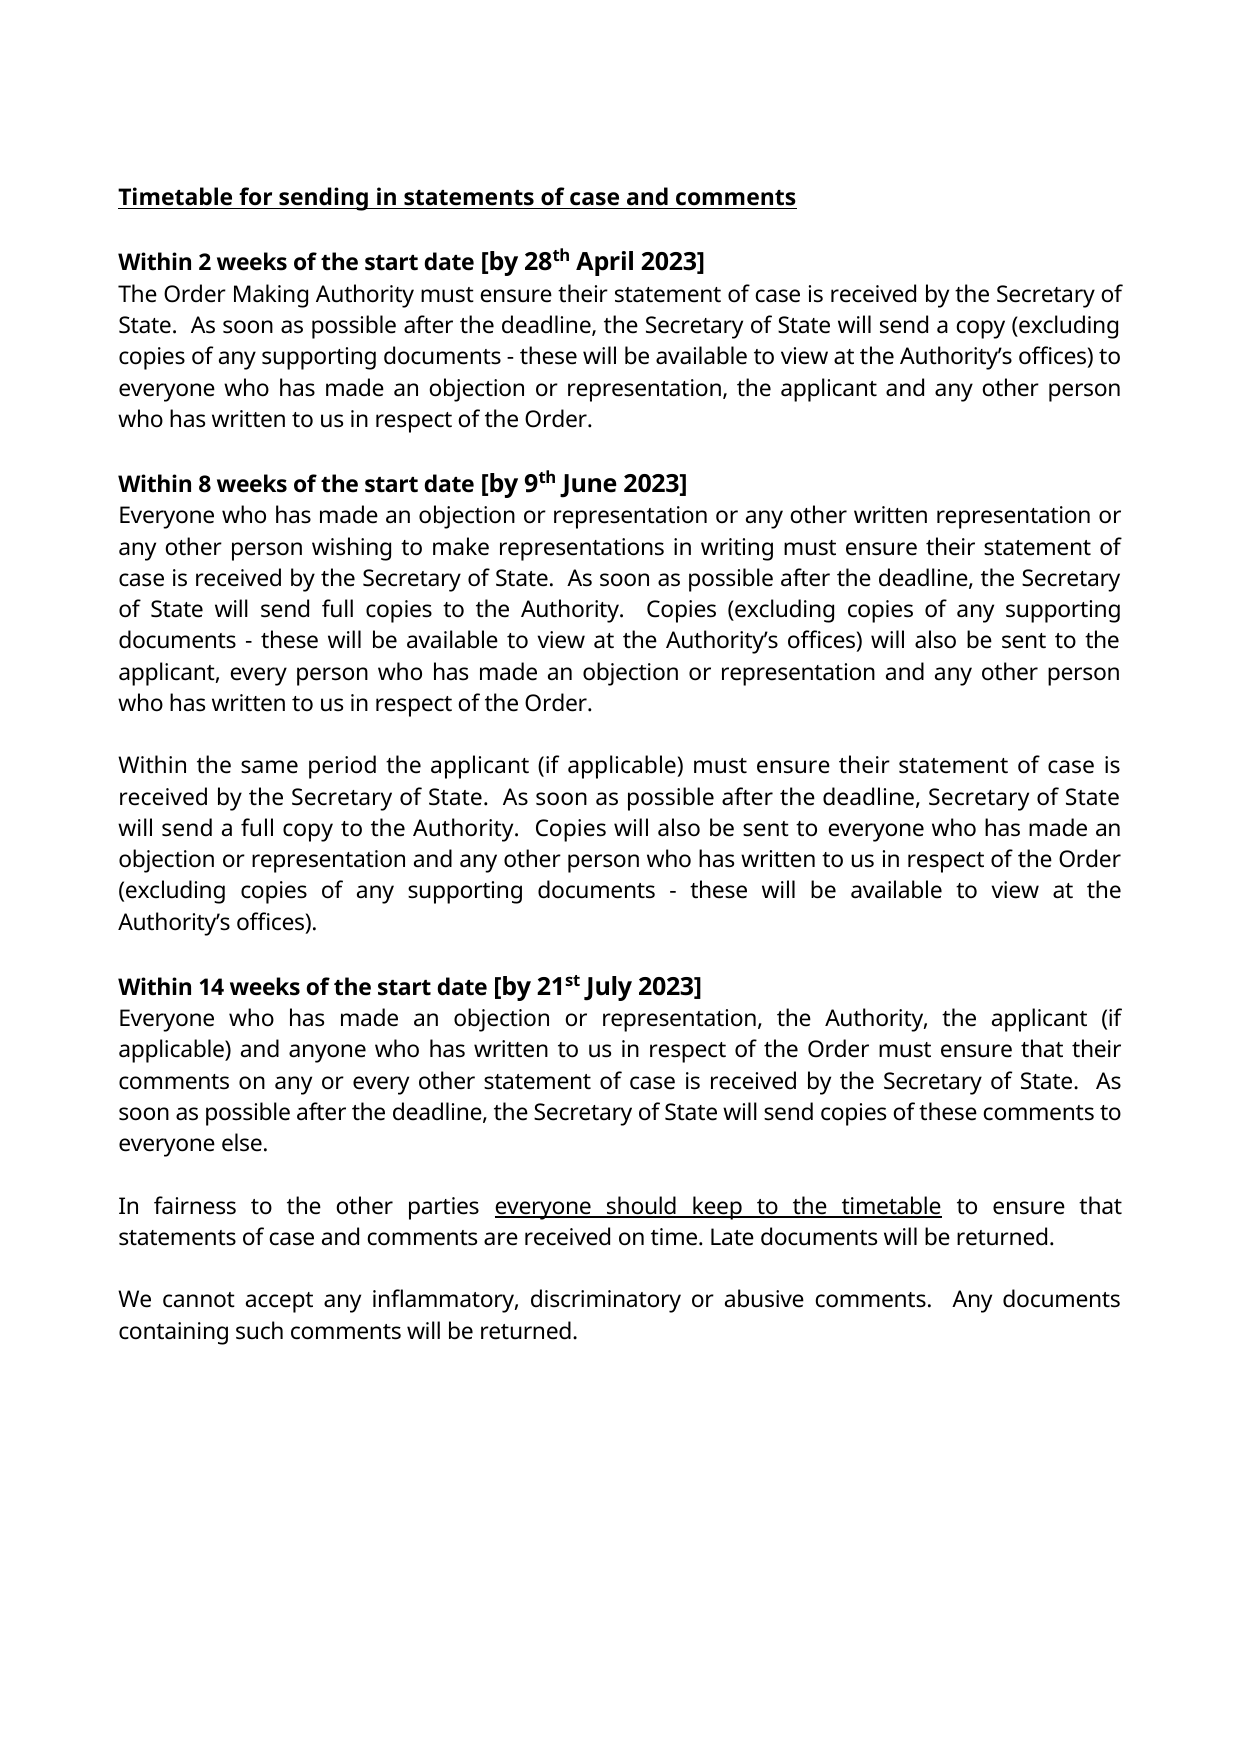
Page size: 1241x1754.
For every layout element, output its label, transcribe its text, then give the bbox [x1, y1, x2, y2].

text Within 8 weeks of the start date [by 9th June 2023] [118, 465, 1122, 499]
text Within the same period the applicant (if applicable) must ensure their statement of case is received by the Secretary of State. As soon as possible after the deadline, Secretary of State will send a full copy to the Authority. Copies will also be sent to everyone who has made an objection or representation and any other person who has written to us in respect of the Order (excluding copies of any supporting documents - these will be available to view at the Authority’s offices). [118, 749, 1122, 937]
text Everyone who has made an objection or representation, the Authority, the applicant (if applicable) and anyone who has written to us in respect of the Order must ensure that their comments on any or every other statement of case is received by the Secretary of State. As soon as possible after the deadline, the Secretary of State will send copies of these comments to everyone else. [118, 1002, 1122, 1158]
text The Order Making Authority must ensure their statement of case is received by the Secretary of State. As soon as possible after the deadline, the Secretary of State will send a copy (excluding copies of any supporting documents - these will be available to view at the Authority’s offices) to everyone who has made an objection or representation, the applicant and any other person who has written to us in respect of the Order. [118, 278, 1122, 434]
text Everyone who has made an objection or representation or any other written representation or any other person wishing to make representations in writing must ensure their statement of case is received by the Secretary of State. As soon as possible after the deadline, the Secretary of State will send full copies to the Authority. Copies (excluding copies of any supporting documents - these will be available to view at the Authority’s offices) will also be sent to the applicant, every person who has made an objection or representation and any other person who has written to us in respect of the Order. [118, 499, 1122, 718]
text In fairness to the other parties everyone should keep to the timetable to ensure that statements of case and comments are received on time. Late documents will be returned. [118, 1190, 1122, 1252]
text Timetable for sending in statements of case and comments [118, 181, 1122, 212]
text Within 2 weeks of the start date [by 28th April 2023] [118, 244, 1122, 278]
text We cannot accept any inflammatory, discriminatory or abusive comments. Any documents containing such comments will be returned. [118, 1283, 1122, 1346]
text Within 14 weeks of the start date [by 21st July 2023] [118, 968, 1122, 1002]
